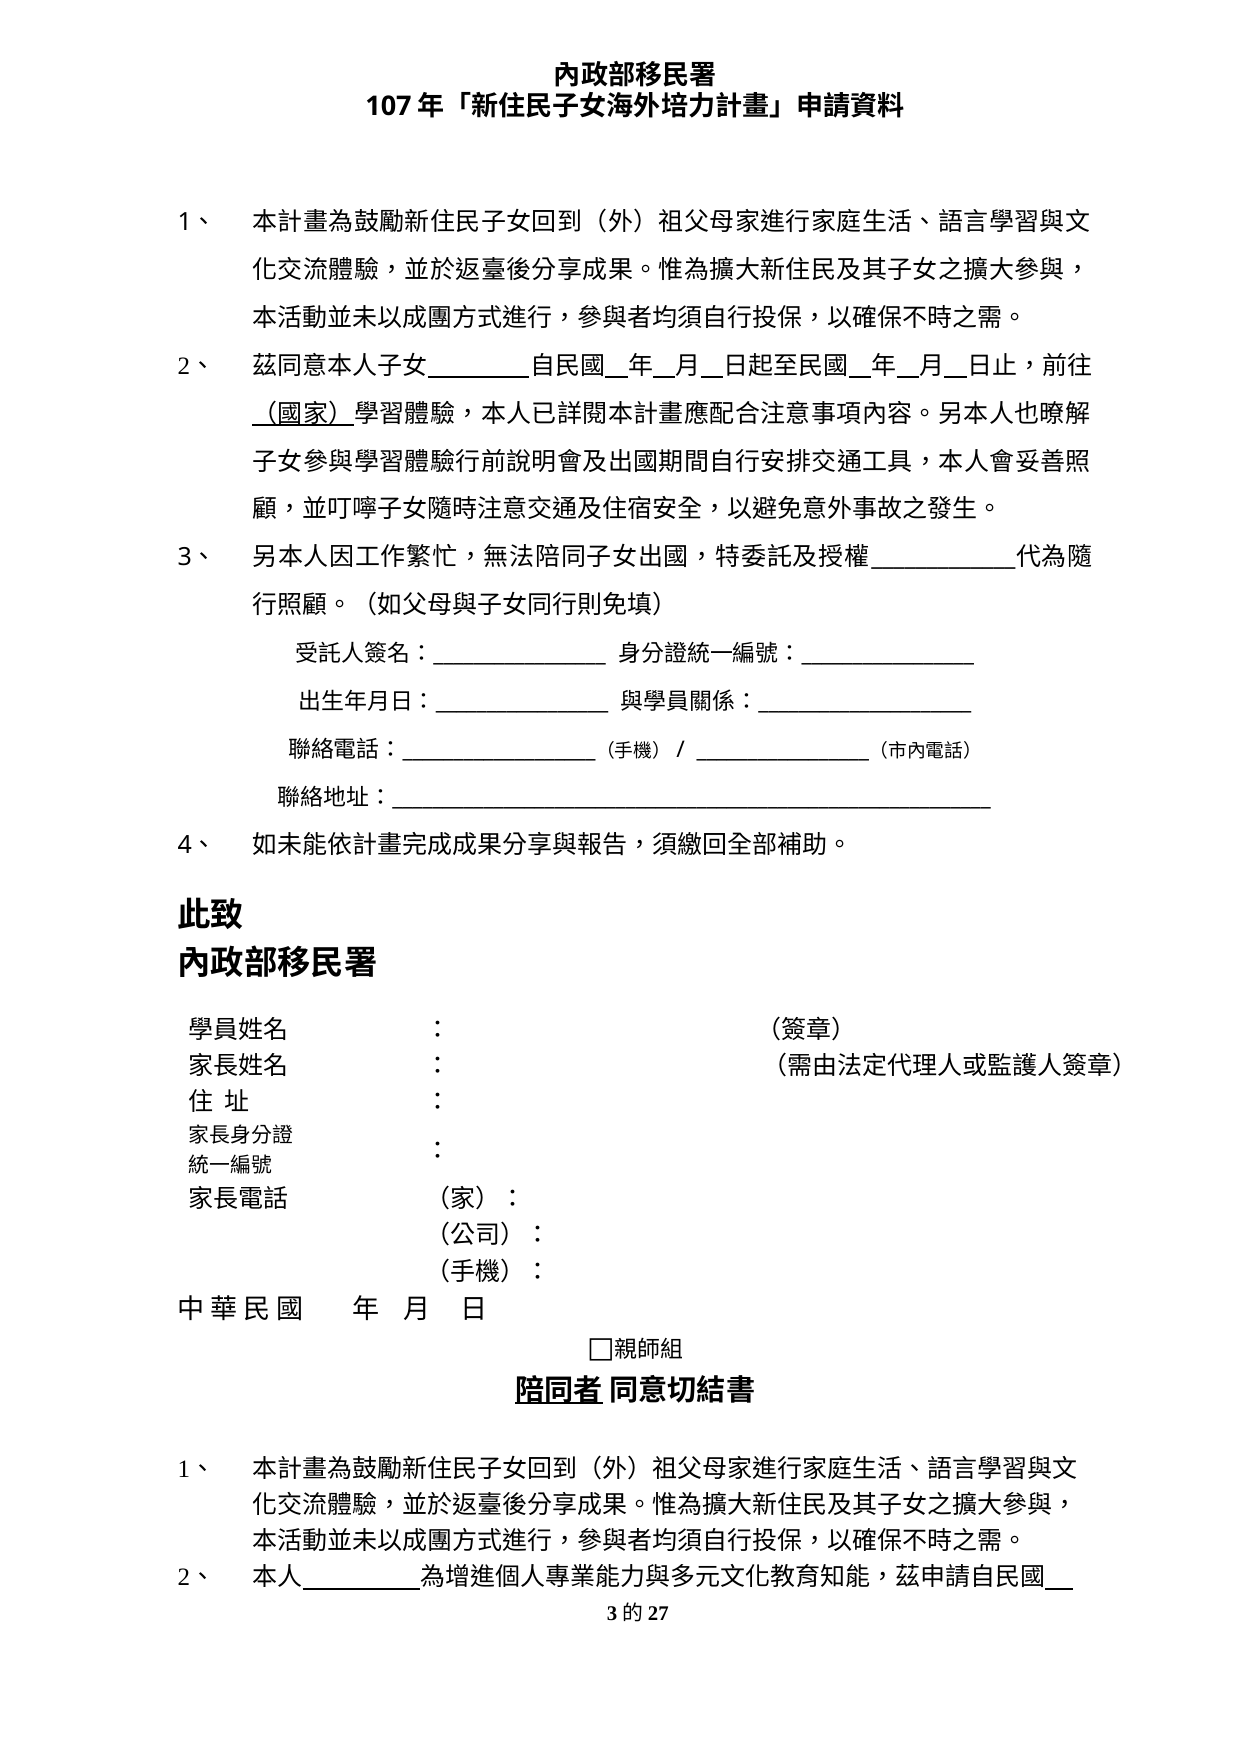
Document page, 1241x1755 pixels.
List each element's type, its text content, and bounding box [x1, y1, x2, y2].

text 內政部移民署 [177, 936, 1093, 984]
text 受託人簽名：_________________ 身分證統一編號：_________________ [177, 623, 1093, 671]
text 此致 [177, 888, 1093, 936]
table_cell 家長身分證 統一編號 [177, 1118, 413, 1178]
table_header 學員姓名 [177, 1009, 413, 1046]
list 本計畫為鼓勵新住民子女回到（外）祖父母家進行家庭生活、語言學習與文化交流體驗，並於返臺後分享成果。惟為擴大新住民及其子女之擴大參與，本活動並未以成團方式進行，參與者均須自行投保，以確保不時之需。 [177, 1448, 1093, 1557]
text 出生年月日：_________________ 與學員關係：_____________________ [177, 671, 1093, 719]
table_header ： [414, 1009, 751, 1046]
table_header （簽章） [751, 1009, 1220, 1046]
table_cell 住 址 [177, 1082, 413, 1118]
table_cell （家）： （公司）： （手機）： [414, 1179, 1220, 1287]
table_cell 家長電話 [177, 1179, 413, 1287]
list 另本人因工作繁忙，無法陪同子女出國，特委託及授權_____________代為隨行照顧。（如父母與子女同行則免填） [177, 527, 1093, 623]
table_cell （需由法定代理人或監護人簽章） [751, 1046, 1220, 1082]
list 本人 為增進個人專業能力與多元文化教育知能，茲申請自民國 [177, 1557, 1093, 1593]
text 陪同者 同意切結書 [177, 1366, 1093, 1408]
text 中 華 民 國 年 月 日 [177, 1287, 1093, 1326]
list 本計畫為鼓勵新住民子女回到（外）祖父母家進行家庭生活、語言學習與文化交流體驗，並於返臺後分享成果。惟為擴大新住民及其子女之擴大參與，本活動並未以成團方式進行，參與者均須自行投保，以確保不時之需。 [177, 192, 1093, 336]
table_cell ： [414, 1118, 1220, 1178]
text 聯絡電話：___________________（手機） / _________________（市內電話） [177, 719, 1093, 767]
text 聯絡地址：___________________________________________________________ [177, 767, 1093, 815]
table_cell ： [414, 1082, 1220, 1118]
list 如未能依計畫完成成果分享與報告，須繳回全部補助。 [177, 815, 1093, 863]
text □親師組 [177, 1326, 1093, 1366]
table_cell 家長姓名 [177, 1046, 413, 1082]
table_cell ： [414, 1046, 751, 1082]
list 茲同意本人子女 自民國 年 月 日起至民國 年 月 日止，前往 （國家）學習體驗，本人已詳閱本計畫應配合注意事項內容。另本人也暸解子女參與學習體驗行前說明會及出國期間自行安排交通工具，本人會妥善照顧，並叮嚀子女隨時注意交通及住宿安全，以避免意外事故之發生。 [177, 336, 1093, 527]
